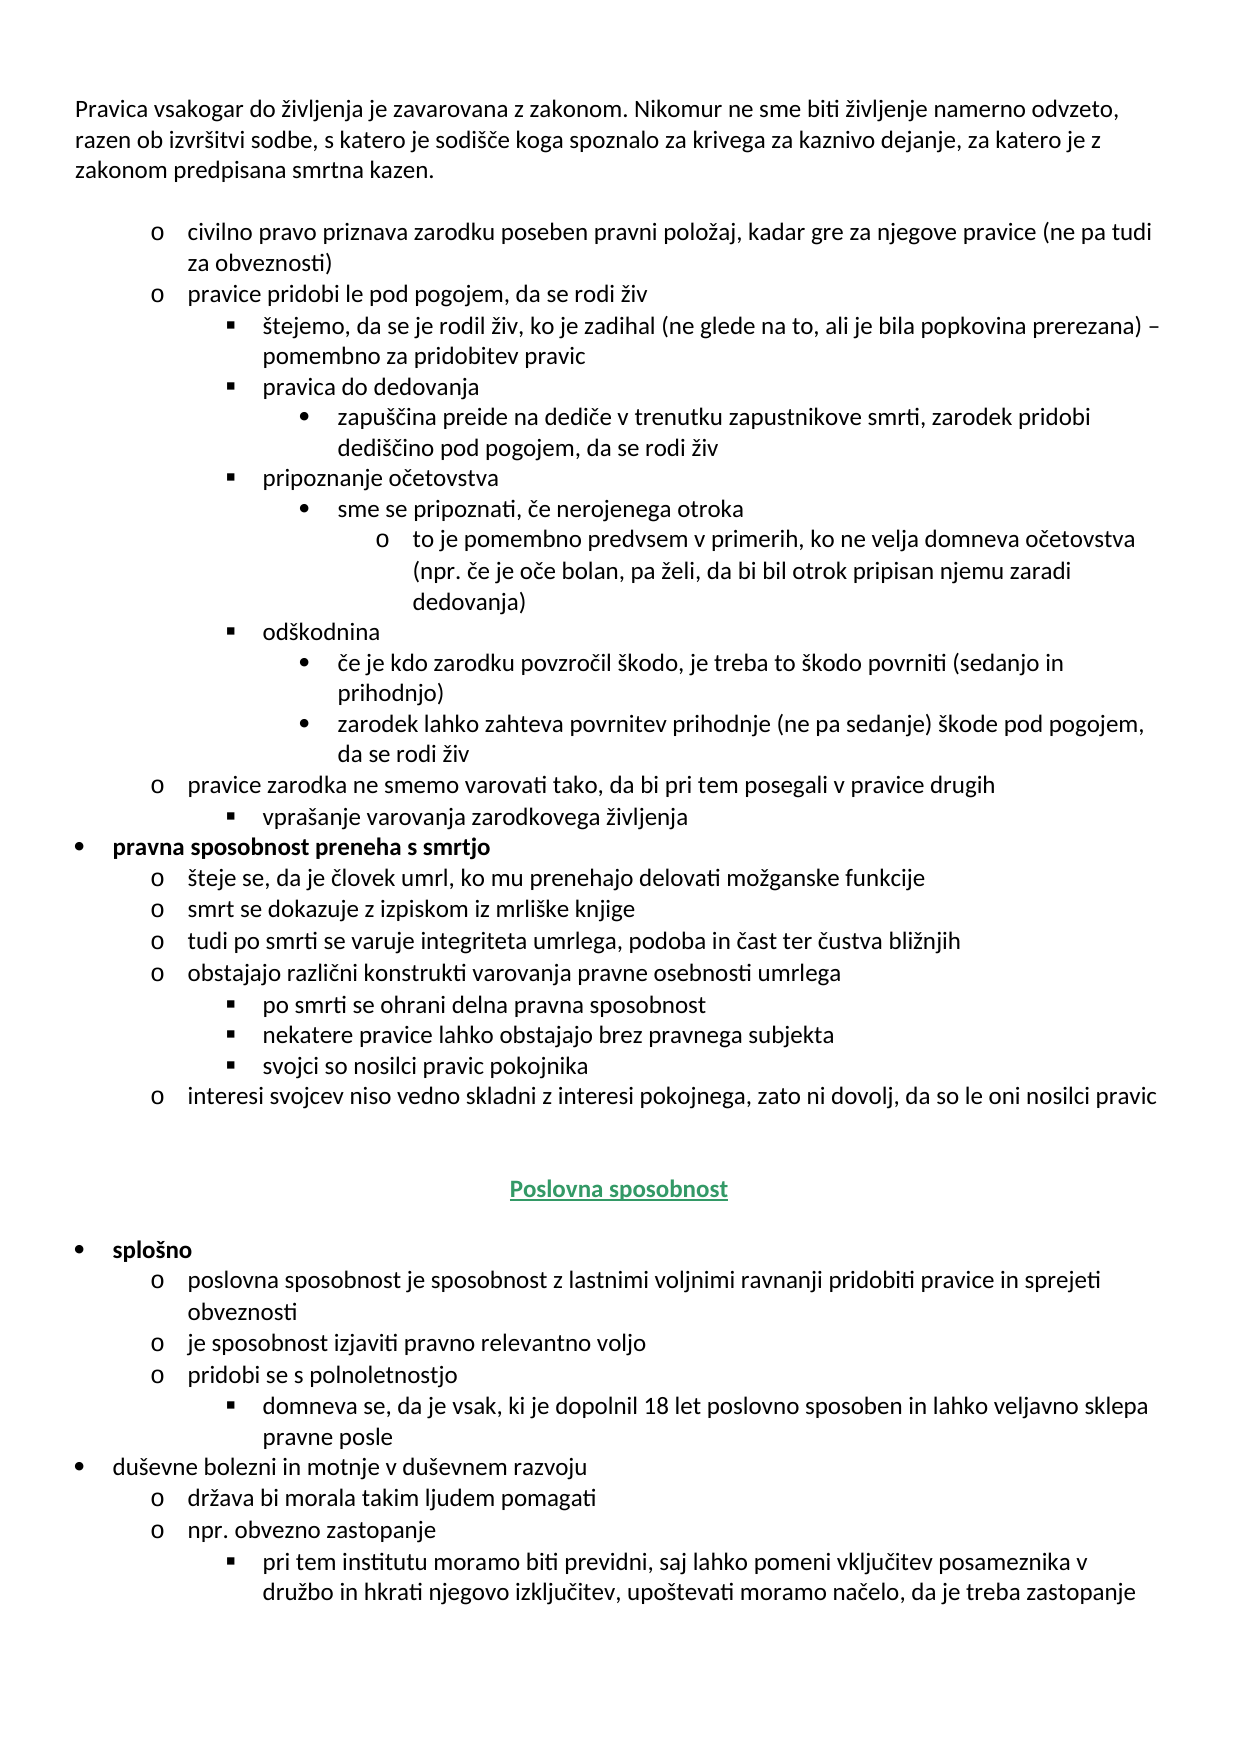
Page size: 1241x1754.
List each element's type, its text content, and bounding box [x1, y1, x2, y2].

list šteje se, da je človek umrl, ko mu prenehajo delovati možganske funkcije [150, 862, 1162, 893]
list splošno [75, 1234, 1162, 1265]
list pridobi se s polnoletnostjo [150, 1359, 1162, 1391]
list smrt se dokazuje z izpiskom iz mrliške knjige [150, 893, 1162, 925]
list svojci so nosilci pravic pokojnika [225, 1050, 1162, 1080]
list po smrti se ohrani delna pravna sposobnost [225, 989, 1162, 1019]
list interesi svojcev niso vedno skladni z interesi pokojnega, zato ni dovolj, da so le oni nosilci pravic [150, 1080, 1162, 1112]
list to je pomembno predvsem v primerih, ko ne velja domneva očetovstva (npr. če je oče bolan, pa želi, da bi bil otrok pripisan njemu zaradi dedovanja) [375, 523, 1162, 616]
list pravice zarodka ne smemo varovati tako, da bi pri tem posegali v pravice drugih [150, 769, 1162, 801]
list pravna sposobnost preneha s smrtjo [75, 831, 1162, 862]
list odškodnina [225, 616, 1162, 647]
list nekatere pravice lahko obstajajo brez pravnega subjekta [225, 1019, 1162, 1050]
list štejemo, da se je rodil živ, ko je zadihal (ne glede na to, ali je bila popkovina prerezana) – pomembno za pridobitev pravic [225, 310, 1162, 371]
list obstajajo različni konstrukti varovanja pravne osebnosti umrlega [150, 957, 1162, 989]
list duševne bolezni in motnje v duševnem razvoju [75, 1452, 1162, 1482]
list domneva se, da je vsak, ki je dopolnil 18 let poslovno sposoben in lahko veljavno sklepa pravne posle [225, 1391, 1162, 1452]
list zarodek lahko zahteva povrnitev prihodnje (ne pa sedanje) škode pod pogojem, da se rodi živ [300, 708, 1162, 769]
list pripoznanje očetovstva [225, 462, 1162, 493]
list npr. obvezno zastopanje [150, 1514, 1162, 1546]
list če je kdo zarodku povzročil škodo, je treba to škodo povrniti (sedanjo in prihodnjo) [300, 647, 1162, 708]
list je sposobnost izjaviti pravno relevantno voljo [150, 1327, 1162, 1359]
list tudi po smrti se varuje integriteta umrlega, podoba in čast ter čustva bližnjih [150, 925, 1162, 957]
list pri tem institutu moramo biti previdni, saj lahko pomeni vključitev posameznika v družbo in hkrati njegovo izključitev, upoštevati moramo načelo, da je treba zastopanje [225, 1546, 1162, 1607]
list vprašanje varovanja zarodkovega življenja [225, 801, 1162, 831]
list država bi morala takim ljudem pomagati [150, 1482, 1162, 1514]
text Pravica vsakogar do življenja je zavarovana z zakonom. Nikomur ne sme biti življenje namerno odvzeto, razen ob izvršitvi sodbe, s katero je sodišče koga spoznalo za krivega za kaznivo dejanje, za katero je z zakonom predpisana smrtna kazen. [75, 94, 1162, 185]
list pravica do dedovanja [225, 371, 1162, 401]
list pravice pridobi le pod pogojem, da se rodi živ [150, 278, 1162, 310]
list sme se pripoznati, če nerojenega otroka [300, 493, 1162, 523]
text Poslovna sposobnost [75, 1173, 1162, 1204]
list civilno pravo priznava zarodku poseben pravni položaj, kadar gre za njegove pravice (ne pa tudi za obveznosti) [150, 216, 1162, 278]
list poslovna sposobnost je sposobnost z lastnimi voljnimi ravnanji pridobiti pravice in sprejeti obveznosti [150, 1265, 1162, 1327]
list zapuščina preide na dediče v trenutku zapustnikove smrti, zarodek pridobi dediščino pod pogojem, da se rodi živ [300, 401, 1162, 462]
